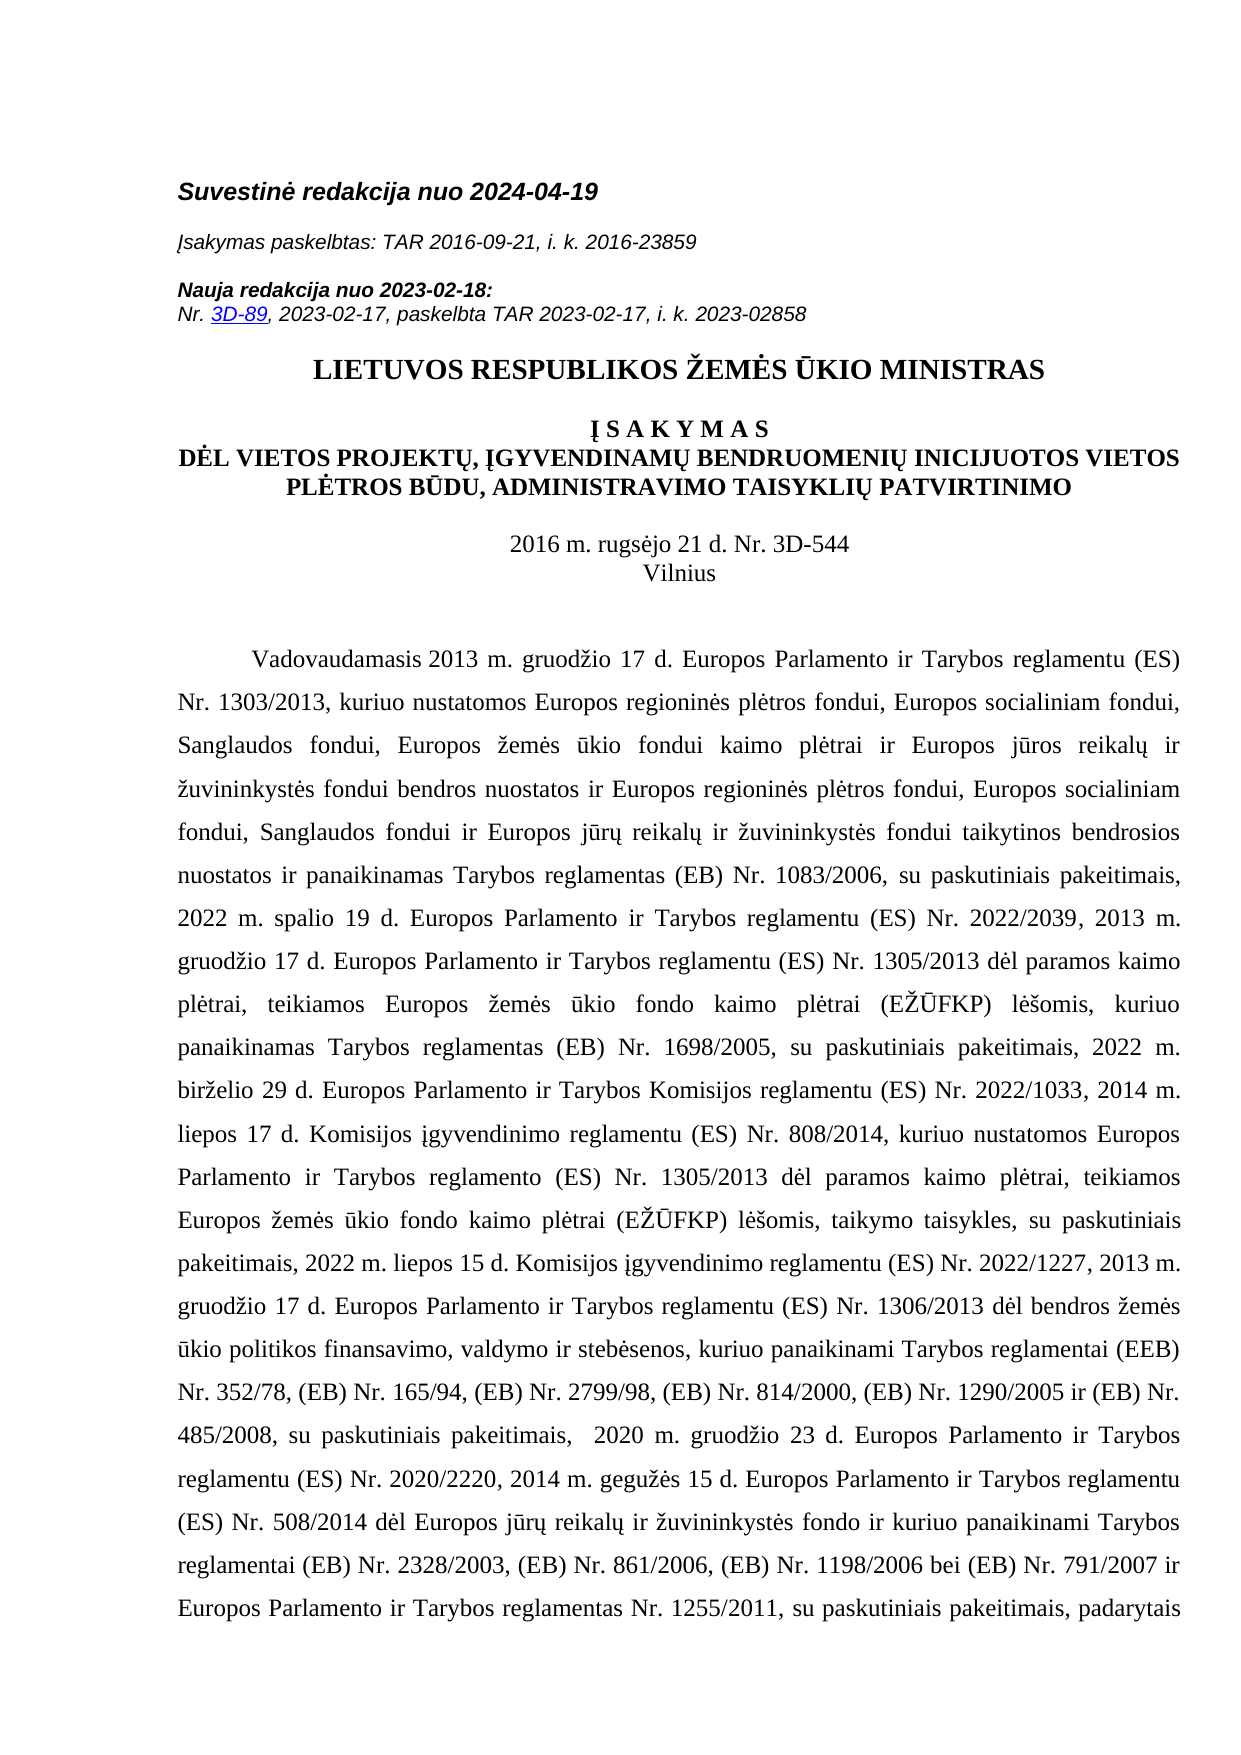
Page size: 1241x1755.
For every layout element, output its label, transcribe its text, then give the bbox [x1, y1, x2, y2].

text Vilnius [177, 558, 1181, 587]
text Nauja redakcija nuo 2023-02-18: [177, 278, 1181, 302]
text Nr. 3D-89, 2023-02-17, paskelbta TAR 2023-02-17, i. k. 2023-02858 [177, 302, 1181, 326]
text LIETUVOS RESPUBLIKOS ŽEMĖS ŪKIO MINISTRAS [177, 352, 1181, 386]
text 2016 m. rugsėjo 21 d. Nr. 3D-544 [177, 529, 1181, 558]
text DĖL VIETOS PROJEKTŲ, ĮGYVENDINAMŲ BENDRUOMENIŲ INICIJUOTOS VIETOS PLĖTROS BŪDU, ADMINISTRAVIMO TAISYKLIŲ PATVIRTINIMO [177, 443, 1181, 501]
text Suvestinė redakcija nuo 2024-04-19 [177, 177, 1181, 206]
text Įsakymas paskelbtas: TAR 2016-09-21, i. k. 2016-23859 [177, 230, 1181, 254]
text ĮSAKYMAS [177, 414, 1181, 443]
text Vadovaudamasis 2013 m. gruodžio 17 d. Europos Parlamento ir Tarybos reglamentu (ES) Nr. 1303/2013, kuriuo nustatomos Europos regioninės plėtros fondui, Europos socialiniam fondui, Sanglaudos fondui, Europos žemės ūkio fondui kaimo plėtrai ir Europos jūros reikalų ir žuvininkystės fondui bendros nuostatos ir Europos regioninės plėtros fondui, Europos socialiniam fondui, Sanglaudos fondui ir Europos jūrų reikalų ir žuvininkystės fondui taikytinos bendrosios nuostatos ir panaikinamas Tarybos reglamentas (EB) Nr. 1083/2006, su paskutiniais pakeitimais, 2022 m. spalio 19 d. Europos Parlamento ir Tarybos reglamentu (ES) Nr. 2022/2039, 2013 m. gruodžio 17 d. Europos Parlamento ir Tarybos reglamentu (ES) Nr. 1305/2013 dėl paramos kaimo plėtrai, teikiamos Europos žemės ūkio fondo kaimo plėtrai (EŽŪFKP) lėšomis, kuriuo panaikinamas Tarybos reglamentas (EB) Nr. 1698/2005, su paskutiniais pakeitimais, 2022 m. birželio 29 d. Europos Parlamento ir Tarybos Komisijos reglamentu (ES) Nr. 2022/1033, 2014 m. liepos 17 d. Komisijos įgyvendinimo reglamentu (ES) Nr. 808/2014, kuriuo nustatomos Europos Parlamento ir Tarybos reglamento (ES) Nr. 1305/2013 dėl paramos kaimo plėtrai, teikiamos Europos žemės ūkio fondo kaimo plėtrai (EŽŪFKP) lėšomis, taikymo taisykles, su paskutiniais pakeitimais, 2022 m. liepos 15 d. Komisijos įgyvendinimo reglamentu (ES) Nr. 2022/1227, 2013 m. gruodžio 17 d. Europos Parlamento ir Tarybos reglamentu (ES) Nr. 1306/2013 dėl bendros žemės ūkio politikos finansavimo, valdymo ir stebėsenos, kuriuo panaikinami Tarybos reglamentai (EEB) Nr. 352/78, (EB) Nr. 165/94, (EB) Nr. 2799/98, (EB) Nr. 814/2000, (EB) Nr. 1290/2005 ir (EB) Nr. 485/2008, su paskutiniais pakeitimais, 2020 m. gruodžio 23 d. Europos Parlamento ir Tarybos reglamentu (ES) Nr. 2020/2220, 2014 m. gegužės 15 d. Europos Parlamento ir Tarybos reglamentu (ES) Nr. 508/2014 dėl Europos jūrų reikalų ir žuvininkystės fondo ir kuriuo panaikinami Tarybos reglamentai (EB) Nr. 2328/2003, (EB) Nr. 861/2006, (EB) Nr. 1198/2006 bei (EB) Nr. 791/2007 ir Europos Parlamento ir Tarybos reglamentas Nr. 1255/2011, su paskutiniais pakeitimais, padarytais [177, 644, 1181, 1622]
